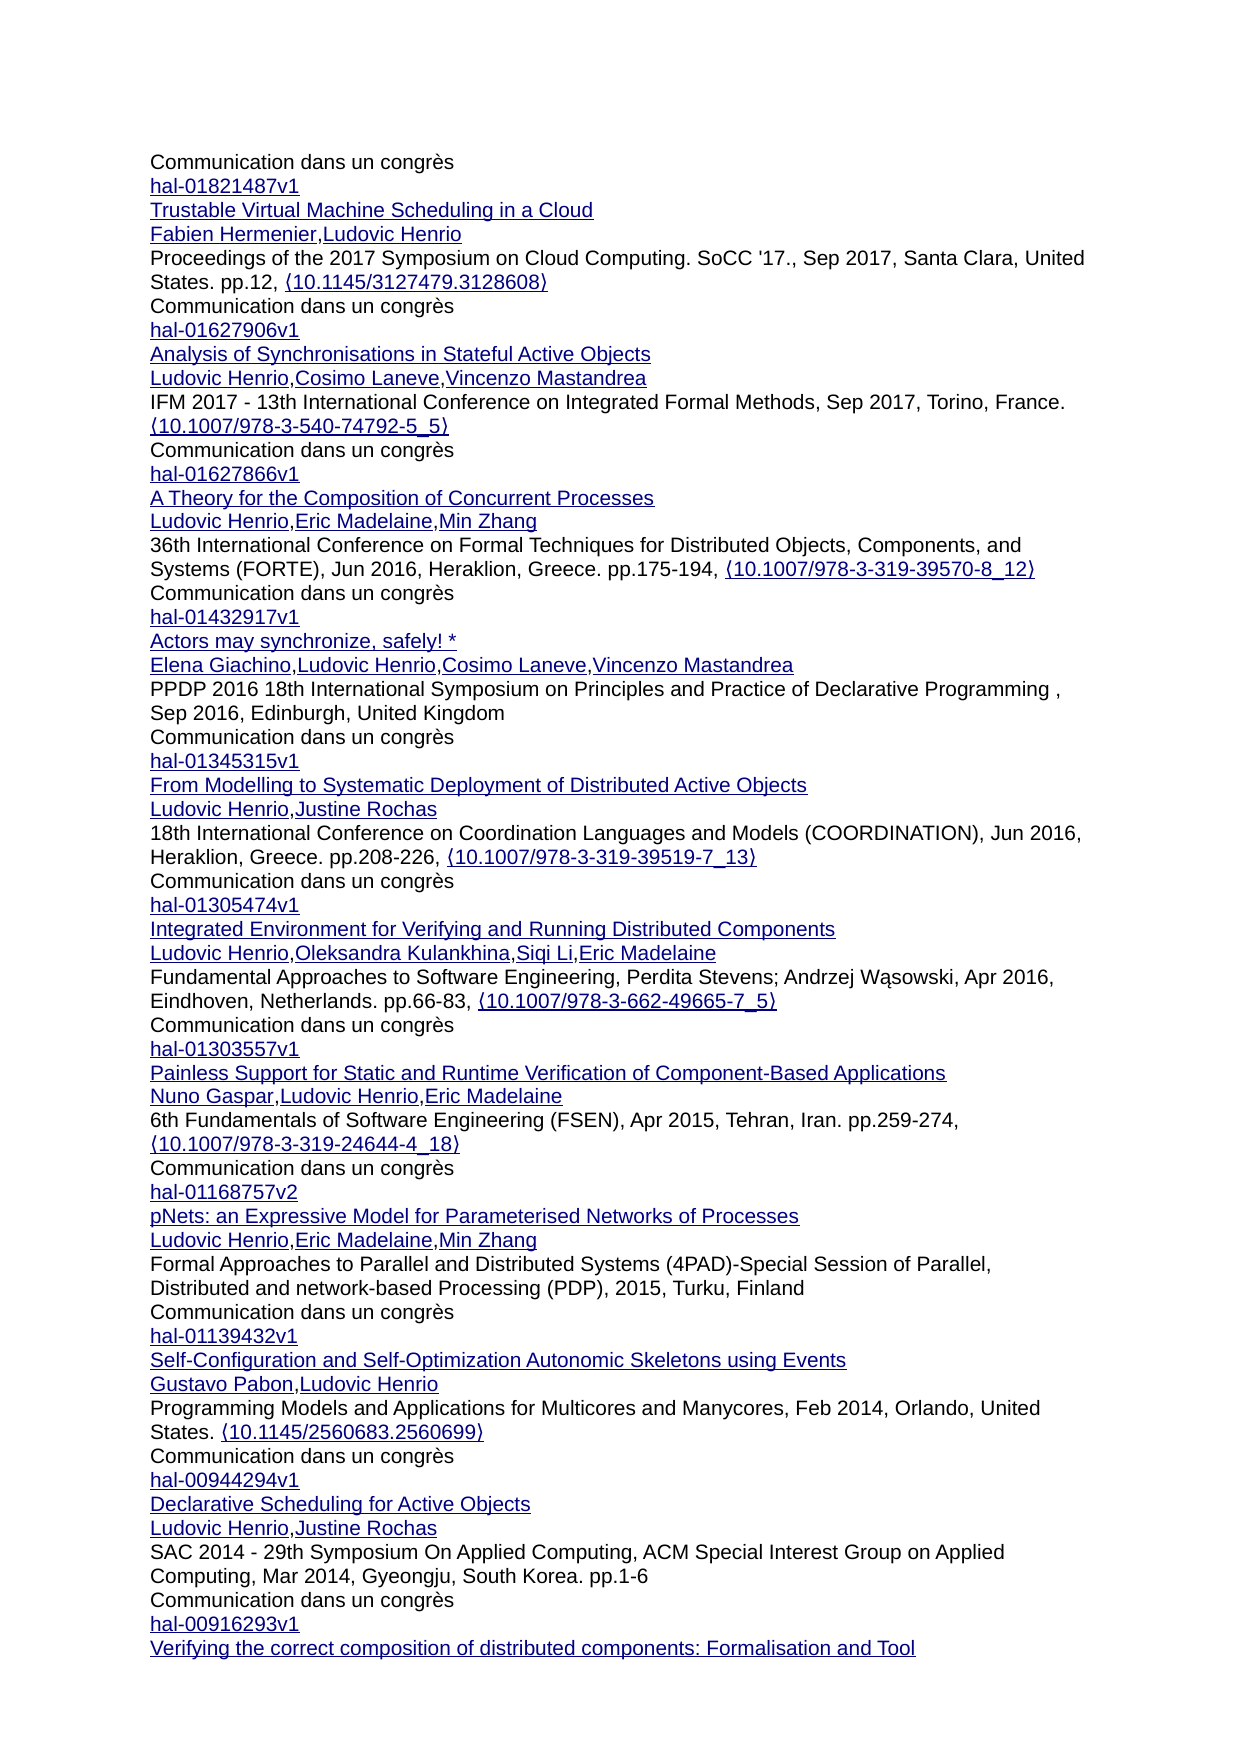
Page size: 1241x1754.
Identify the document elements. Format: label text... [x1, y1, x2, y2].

table_cell Trustable Virtual Machine Scheduling in a Cloud Fabien Hermenier,Ludovic Henrio Proceedings of the 2017 Symposium on Cloud Computing. SoCC '17., Sep 2017, Santa Clara, United States. pp.12, ⟨10.1145/3127479.3128608⟩ Communication dans un congrès hal-01627906v1 [150, 198, 1090, 342]
table_cell Self-Configuration and Self-Optimization Autonomic Skeletons using Events Gustavo Pabon,Ludovic Henrio Programming Models and Applications for Multicores and Manycores, Feb 2014, Orlando, United States. ⟨10.1145/2560683.2560699⟩ Communication dans un congrès hal-00944294v1 [150, 1348, 1090, 1492]
table_cell A Theory for the Composition of Concurrent Processes Ludovic Henrio,Eric Madelaine,Min Zhang 36th International Conference on Formal Techniques for Distributed Objects, Components, and Systems (FORTE), Jun 2016, Heraklion, Greece. pp.175-194, ⟨10.1007/978-3-319-39570-8_12⟩ Communication dans un congrès hal-01432917v1 [150, 485, 1090, 629]
table_cell Communication dans un congrès hal-01821487v1 [150, 150, 1090, 198]
table_cell Actors may synchronize, safely! * Elena Giachino,Ludovic Henrio,Cosimo Laneve,Vincenzo Mastandrea PPDP 2016 18th International Symposium on Principles and Practice of Declarative Programming , Sep 2016, Edinburgh, United Kingdom Communication dans un congrès hal-01345315v1 [150, 629, 1090, 773]
table_cell Analysis of Synchronisations in Stateful Active Objects Ludovic Henrio,Cosimo Laneve,Vincenzo Mastandrea IFM 2017 - 13th International Conference on Integrated Formal Methods, Sep 2017, Torino, France. ⟨10.1007/978-3-540-74792-5_5⟩ Communication dans un congrès hal-01627866v1 [150, 342, 1090, 485]
table_cell Painless Support for Static and Runtime Verification of Component-Based Applications Nuno Gaspar,Ludovic Henrio,Eric Madelaine 6th Fundamentals of Software Engineering (FSEN), Apr 2015, Tehran, Iran. pp.259-274, ⟨10.1007/978-3-319-24644-4_18⟩ Communication dans un congrès hal-01168757v2 [150, 1060, 1090, 1204]
table_cell pNets: an Expressive Model for Parameterised Networks of Processes Ludovic Henrio,Eric Madelaine,Min Zhang Formal Approaches to Parallel and Distributed Systems (4PAD)-Special Session of Parallel, Distributed and network-based Processing (PDP), 2015, Turku, Finland Communication dans un congrès hal-01139432v1 [150, 1204, 1090, 1348]
table_cell Verifying the correct composition of distributed components: Formalisation and Tool [150, 1635, 1090, 1659]
table_cell Declarative Scheduling for Active Objects Ludovic Henrio,Justine Rochas SAC 2014 - 29th Symposium On Applied Computing, ACM Special Interest Group on Applied Computing, Mar 2014, Gyeongju, South Korea. pp.1-6 Communication dans un congrès hal-00916293v1 [150, 1492, 1090, 1635]
table_cell Integrated Environment for Verifying and Running Distributed Components Ludovic Henrio,Oleksandra Kulankhina,Siqi Li,Eric Madelaine Fundamental Approaches to Software Engineering, Perdita Stevens; Andrzej Wąsowski, Apr 2016, Eindhoven, Netherlands. pp.66-83, ⟨10.1007/978-3-662-49665-7_5⟩ Communication dans un congrès hal-01303557v1 [150, 917, 1090, 1060]
table_cell From Modelling to Systematic Deployment of Distributed Active Objects Ludovic Henrio,Justine Rochas 18th International Conference on Coordination Languages and Models (COORDINATION), Jun 2016, Heraklion, Greece. pp.208-226, ⟨10.1007/978-3-319-39519-7_13⟩ Communication dans un congrès hal-01305474v1 [150, 773, 1090, 917]
